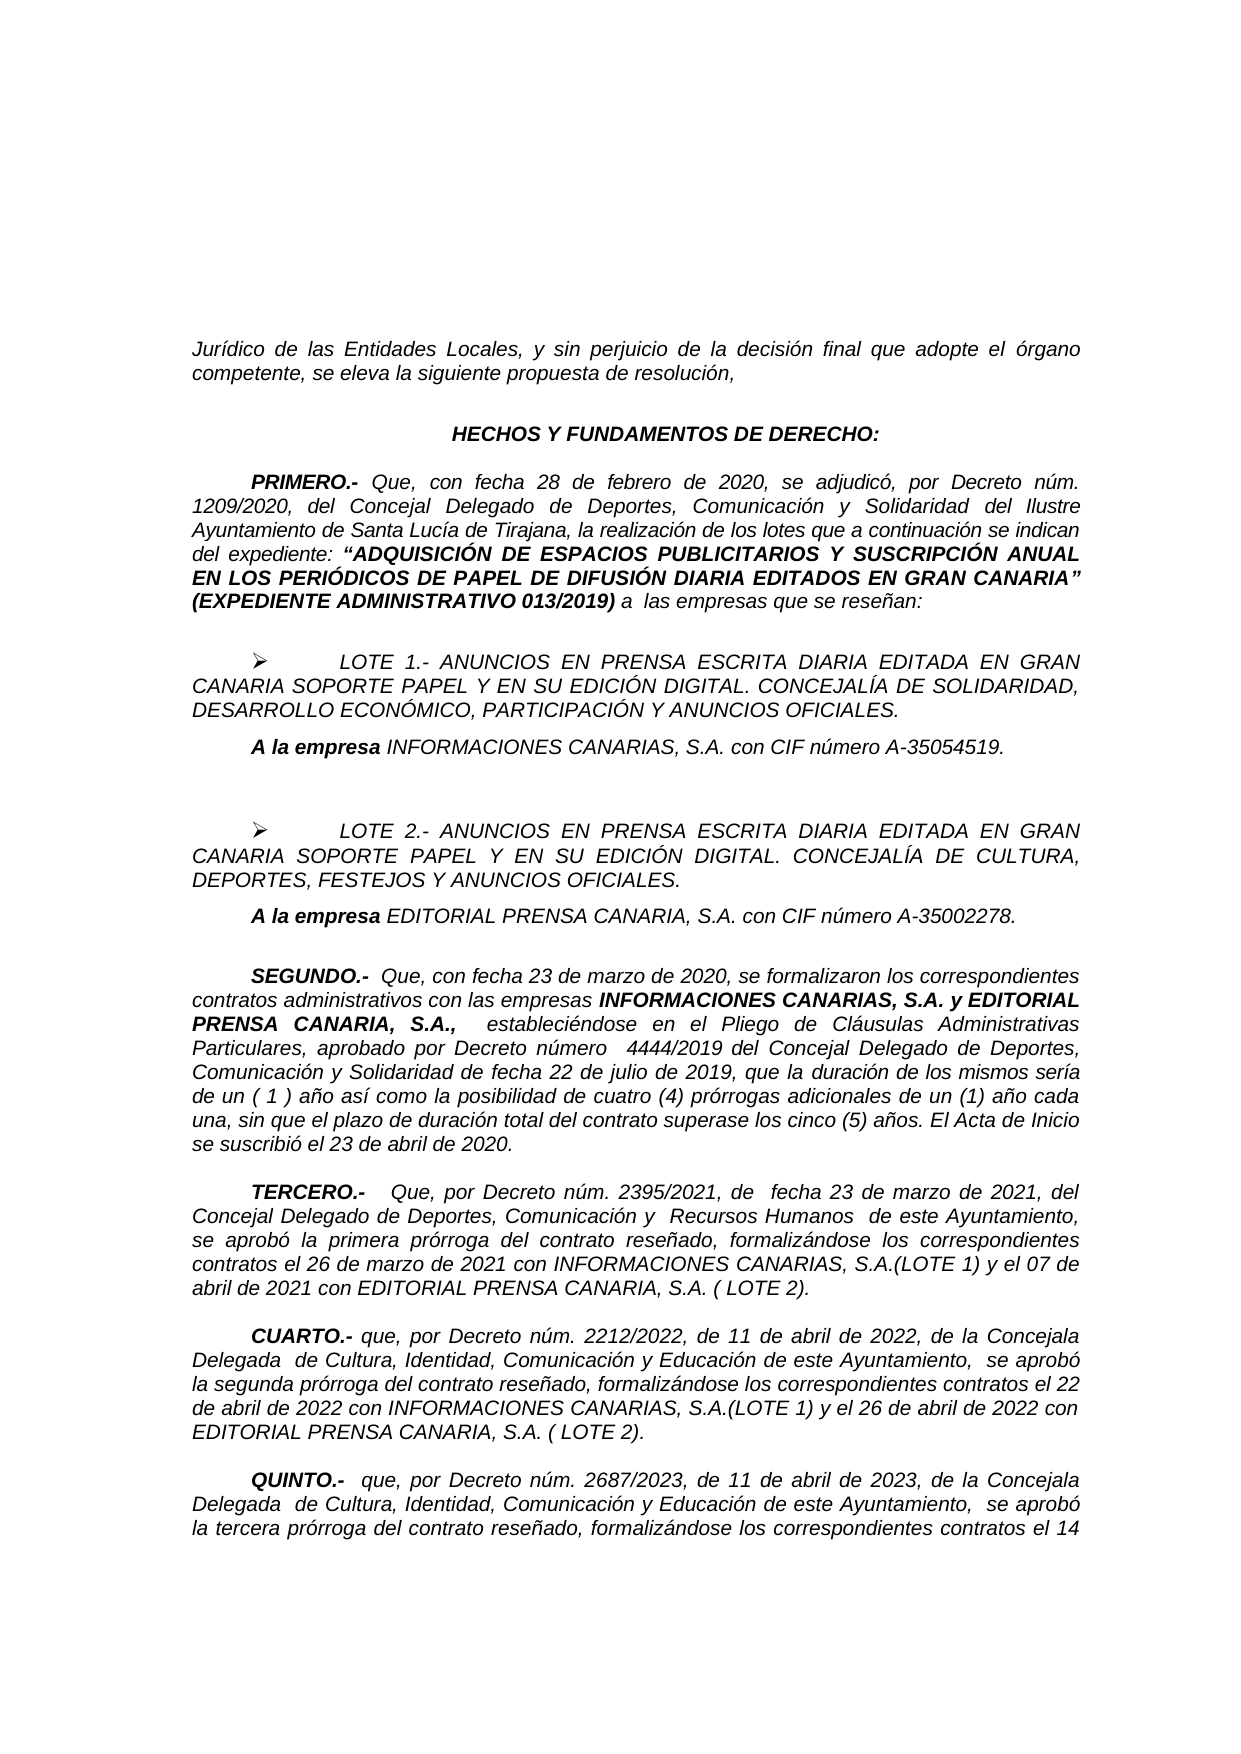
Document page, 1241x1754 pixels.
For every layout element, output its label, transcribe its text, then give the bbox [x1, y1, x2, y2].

list LOTE 1.- ANUNCIOS EN PRENSA ESCRITA DIARIA EDITADA EN GRAN CANARIA SOPORTE PAPEL Y EN SU EDICIÓN DIGITAL. CONCEJALÍA DE SOLIDARIDAD, DESARROLLO ECONÓMICO, PARTICIPACIÓN Y ANUNCIOS OFICIALES. [192, 650, 1081, 722]
text SEGUNDO.- Que, con fecha 23 de marzo de 2020, se formalizaron los correspondientes contratos administrativos con las empresas INFORMACIONES CANARIAS, S.A. y EDITORIAL PRENSA CANARIA, S.A., estableciéndose en el Pliego de Cláusulas Administrativas Particulares, aprobado por Decreto número 4444/2019 del Concejal Delegado de Deportes, Comunicación y Solidaridad de fecha 22 de julio de 2019, que la duración de los mismos sería de un ( 1 ) año así como la posibilidad de cuatro (4) prórrogas adicionales de un (1) año cada una, sin que el plazo de duración total del contrato superase los cinco (5) años. El Acta de Inicio se suscribió el 23 de abril de 2020. [192, 964, 1081, 1156]
list LOTE 2.- ANUNCIOS EN PRENSA ESCRITA DIARIA EDITADA EN GRAN CANARIA SOPORTE PAPEL Y EN SU EDICIÓN DIGITAL. CONCEJALÍA DE CULTURA, DEPORTES, FESTEJOS Y ANUNCIOS OFICIALES. [192, 819, 1081, 891]
text CUARTO.- que, por Decreto núm. 2212/2022, de 11 de abril de 2022, de la Concejala Delegada de Cultura, Identidad, Comunicación y Educación de este Ayuntamiento, se aprobó la segunda prórroga del contrato reseñado, formalizándose los correspondientes contratos el 22 de abril de 2022 con INFORMACIONES CANARIAS, S.A.(LOTE 1) y el 26 de abril de 2022 con EDITORIAL PRENSA CANARIA, S.A. ( LOTE 2). [192, 1324, 1081, 1443]
text PRIMERO.- Que, con fecha 28 de febrero de 2020, se adjudicó, por Decreto núm. 1209/2020, del Concejal Delegado de Deportes, Comunicación y Solidaridad del Ilustre Ayuntamiento de Santa Lucía de Tirajana, la realización de los lotes que a continuación se indican del expediente: “ADQUISICIÓN DE ESPACIOS PUBLICITARIOS Y SUSCRIPCIÓN ANUAL EN LOS PERIÓDICOS DE PAPEL DE DIFUSIÓN DIARIA EDITADOS EN GRAN CANARIA” (EXPEDIENTE ADMINISTRATIVO 013/2019) a las empresas que se reseñan: [192, 469, 1081, 613]
text TERCERO.- Que, por Decreto núm. 2395/2021, de fecha 23 de marzo de 2021, del Concejal Delegado de Deportes, Comunicación y Recursos Humanos de este Ayuntamiento, se aprobó la primera prórroga del contrato reseñado, formalizándose los correspondientes contratos el 26 de marzo de 2021 con INFORMACIONES CANARIAS, S.A.(LOTE 1) y el 07 de abril de 2021 con EDITORIAL PRENSA CANARIA, S.A. ( LOTE 2). [192, 1180, 1081, 1300]
text QUINTO.- que, por Decreto núm. 2687/2023, de 11 de abril de 2023, de la Concejala Delegada de Cultura, Identidad, Comunicación y Educación de este Ayuntamiento, se aprobó la tercera prórroga del contrato reseñado, formalizándose los correspondientes contratos el 14 [192, 1467, 1081, 1539]
text A la empresa INFORMACIONES CANARIAS, S.A. con CIF número A-35054519. [192, 735, 1081, 759]
text A la empresa EDITORIAL PRENSA CANARIA, S.A. con CIF número A-35002278. [192, 904, 1081, 928]
text HECHOS Y FUNDAMENTOS DE DERECHO: [192, 422, 1081, 446]
text Jurídico de las Entidades Locales, y sin perjuicio de la decisión final que adopte el órgano competente, se eleva la siguiente propuesta de resolución, [192, 337, 1081, 385]
